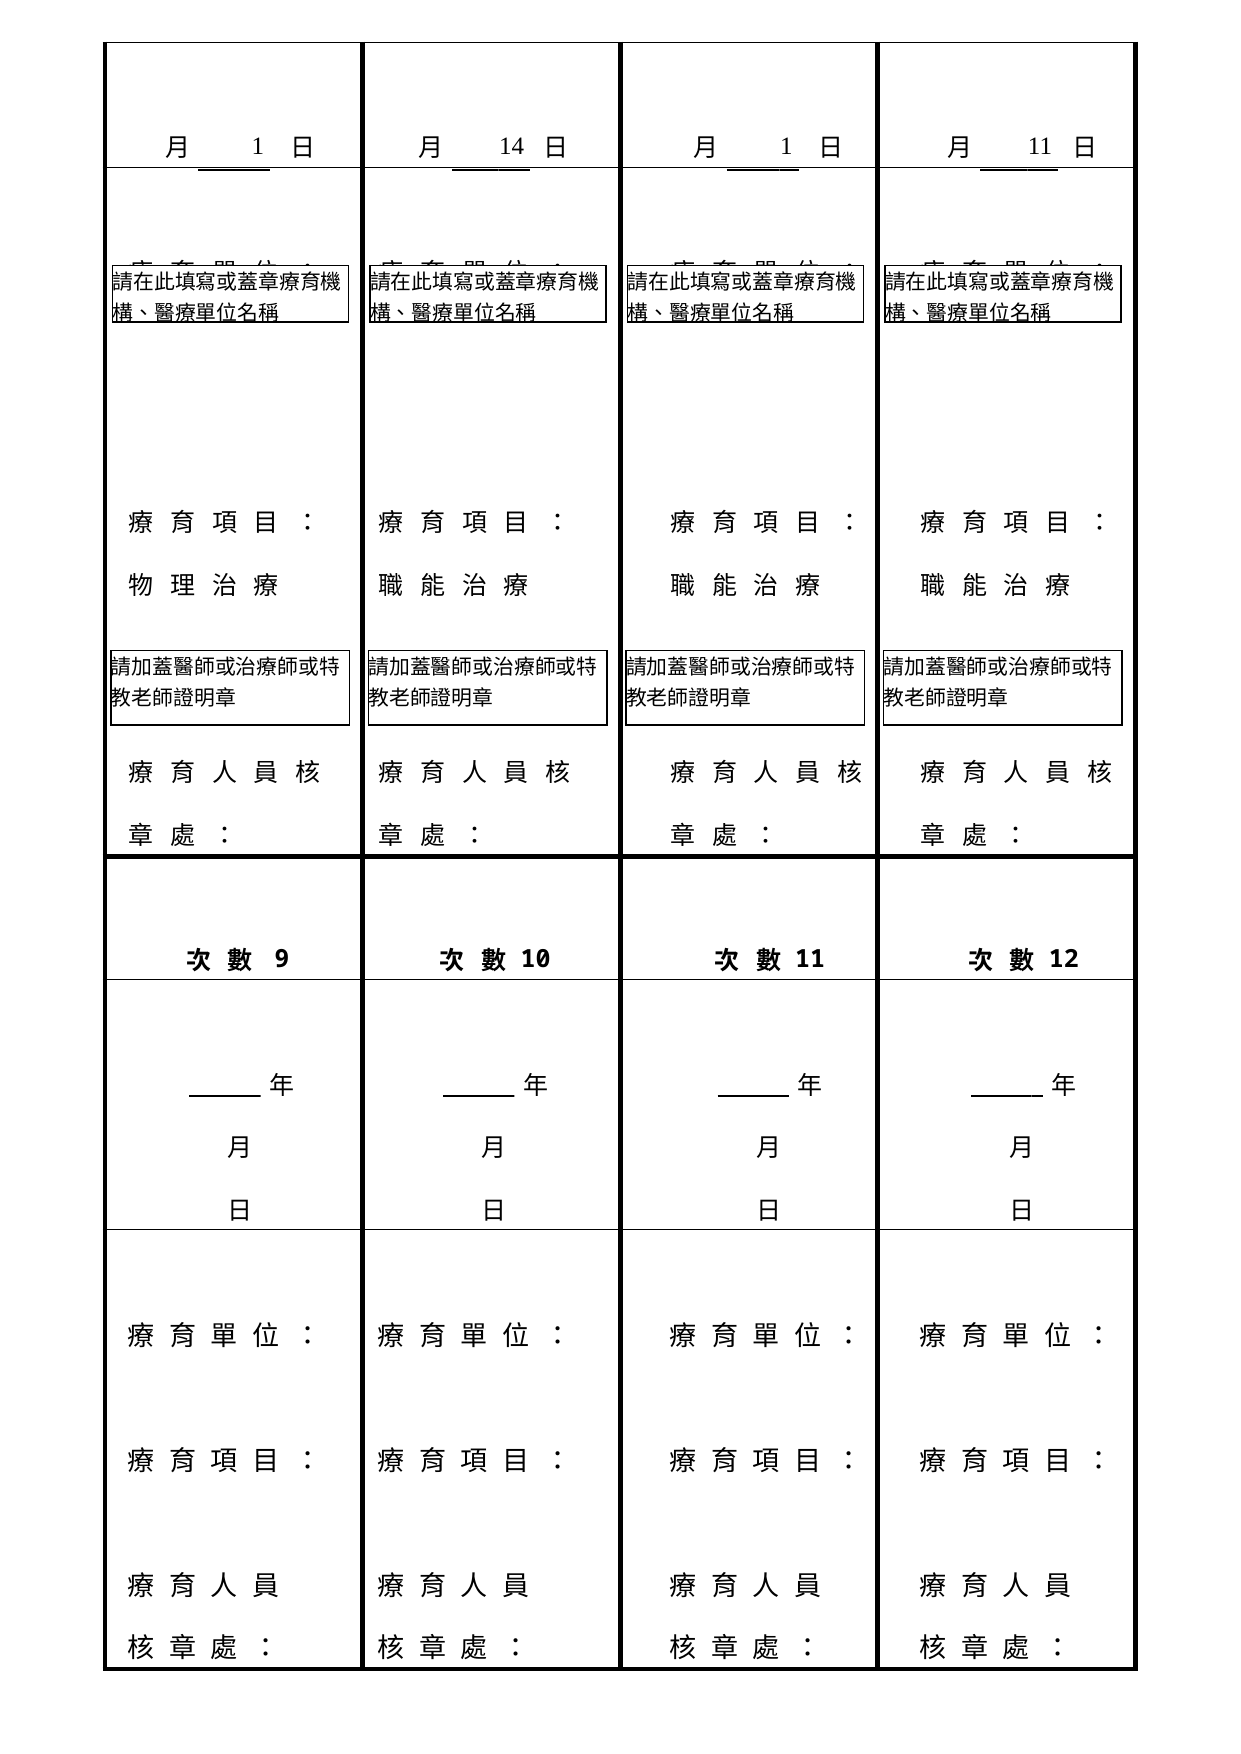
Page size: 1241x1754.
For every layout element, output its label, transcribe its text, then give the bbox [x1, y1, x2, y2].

table_cell 療育單位： 療育項目： 療育人員 核章處： [365, 1230, 618, 1667]
table_cell 年 月 日 [107, 980, 360, 1229]
table_cell 療育單位： 療育項目： 療育人員 核章處： [107, 1230, 360, 1667]
table_cell 次數10 [365, 859, 618, 979]
table_cell 療育單位： 療育項目： 療育人員 核章處： [880, 1230, 1133, 1667]
table_cell 療育單位： 療育項目：職能治療 療育人員核章處： [365, 168, 618, 854]
table_cell 次數12 [880, 859, 1133, 979]
table_cell 療育單位： 療育項目：職能治療 療育人員核章處： [623, 168, 875, 854]
table_cell 療育單位： 療育項目：職能治療 療育人員核章處： [880, 168, 1133, 854]
table_cell 月 1 日 [623, 43, 875, 167]
table_cell 次數9 [107, 859, 360, 979]
table_cell 年 月 日 [623, 980, 875, 1229]
table_cell 月 1 日 [107, 43, 360, 167]
table_cell 年 月 日 [880, 980, 1133, 1229]
table_cell 次數11 [623, 859, 875, 979]
table_cell 療育單位： 療育項目： 療育人員 核章處： [623, 1230, 875, 1667]
table_cell 月 14 日 [365, 43, 618, 167]
table_cell 療育單位： 療育項目：物理治療 療育人員核章處： [107, 168, 360, 854]
table_cell 年 月 日 [365, 980, 618, 1229]
table_cell 月 11 日 [880, 43, 1133, 167]
